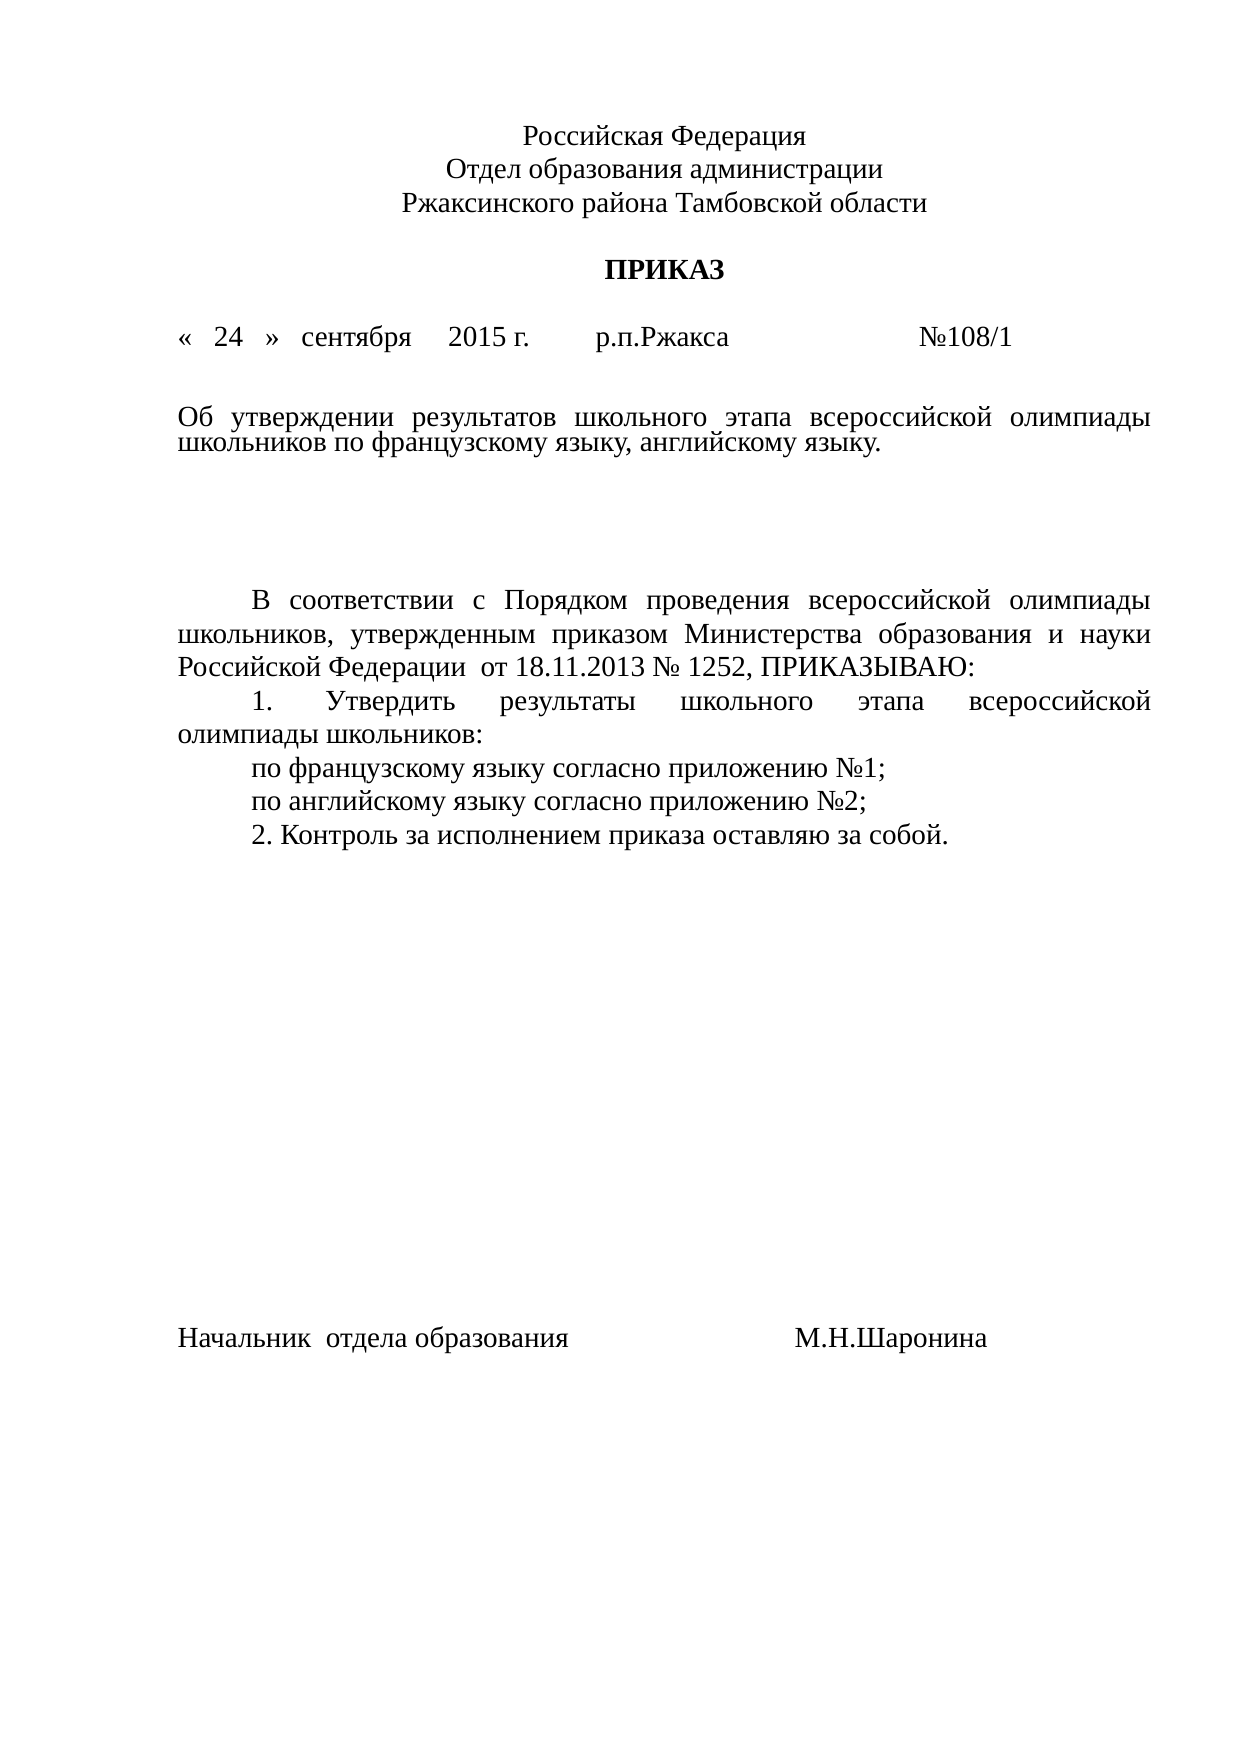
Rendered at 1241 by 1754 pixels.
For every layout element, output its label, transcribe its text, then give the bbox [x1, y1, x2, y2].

text 2. Контроль за исполнением приказа оставляю за собой. [177, 817, 1152, 851]
subtitle ПРИКАЗ [177, 252, 1152, 286]
text Начальник отдела образования М.Н.Шаронина [177, 1320, 1152, 1354]
text « 24 » сентября 2015 г. р.п.Ржакса №108/1 [177, 319, 1152, 353]
text Ржаксинского района Тамбовской области [177, 185, 1152, 219]
text по французскому языку согласно приложению №1; [251, 750, 1152, 783]
text по английскому языку согласно приложению №2; [251, 783, 1152, 817]
list Утвердить результаты школьного этапа всероссийской олимпиады школьников: [177, 683, 1152, 750]
text Об утверждении результатов школьного этапа всероссийской олимпиады школьников по французскому языку, английскому языку. [177, 407, 1152, 457]
text Отдел образования администрации [177, 152, 1152, 185]
text В соответствии с Порядком проведения всероссийской олимпиады школьников, утвержденным приказом Министерства образования и науки Российской Федерации от 18.11.2013 № 1252, ПРИКАЗЫВАЮ: [177, 582, 1152, 683]
text Российская Федерация [177, 118, 1152, 152]
